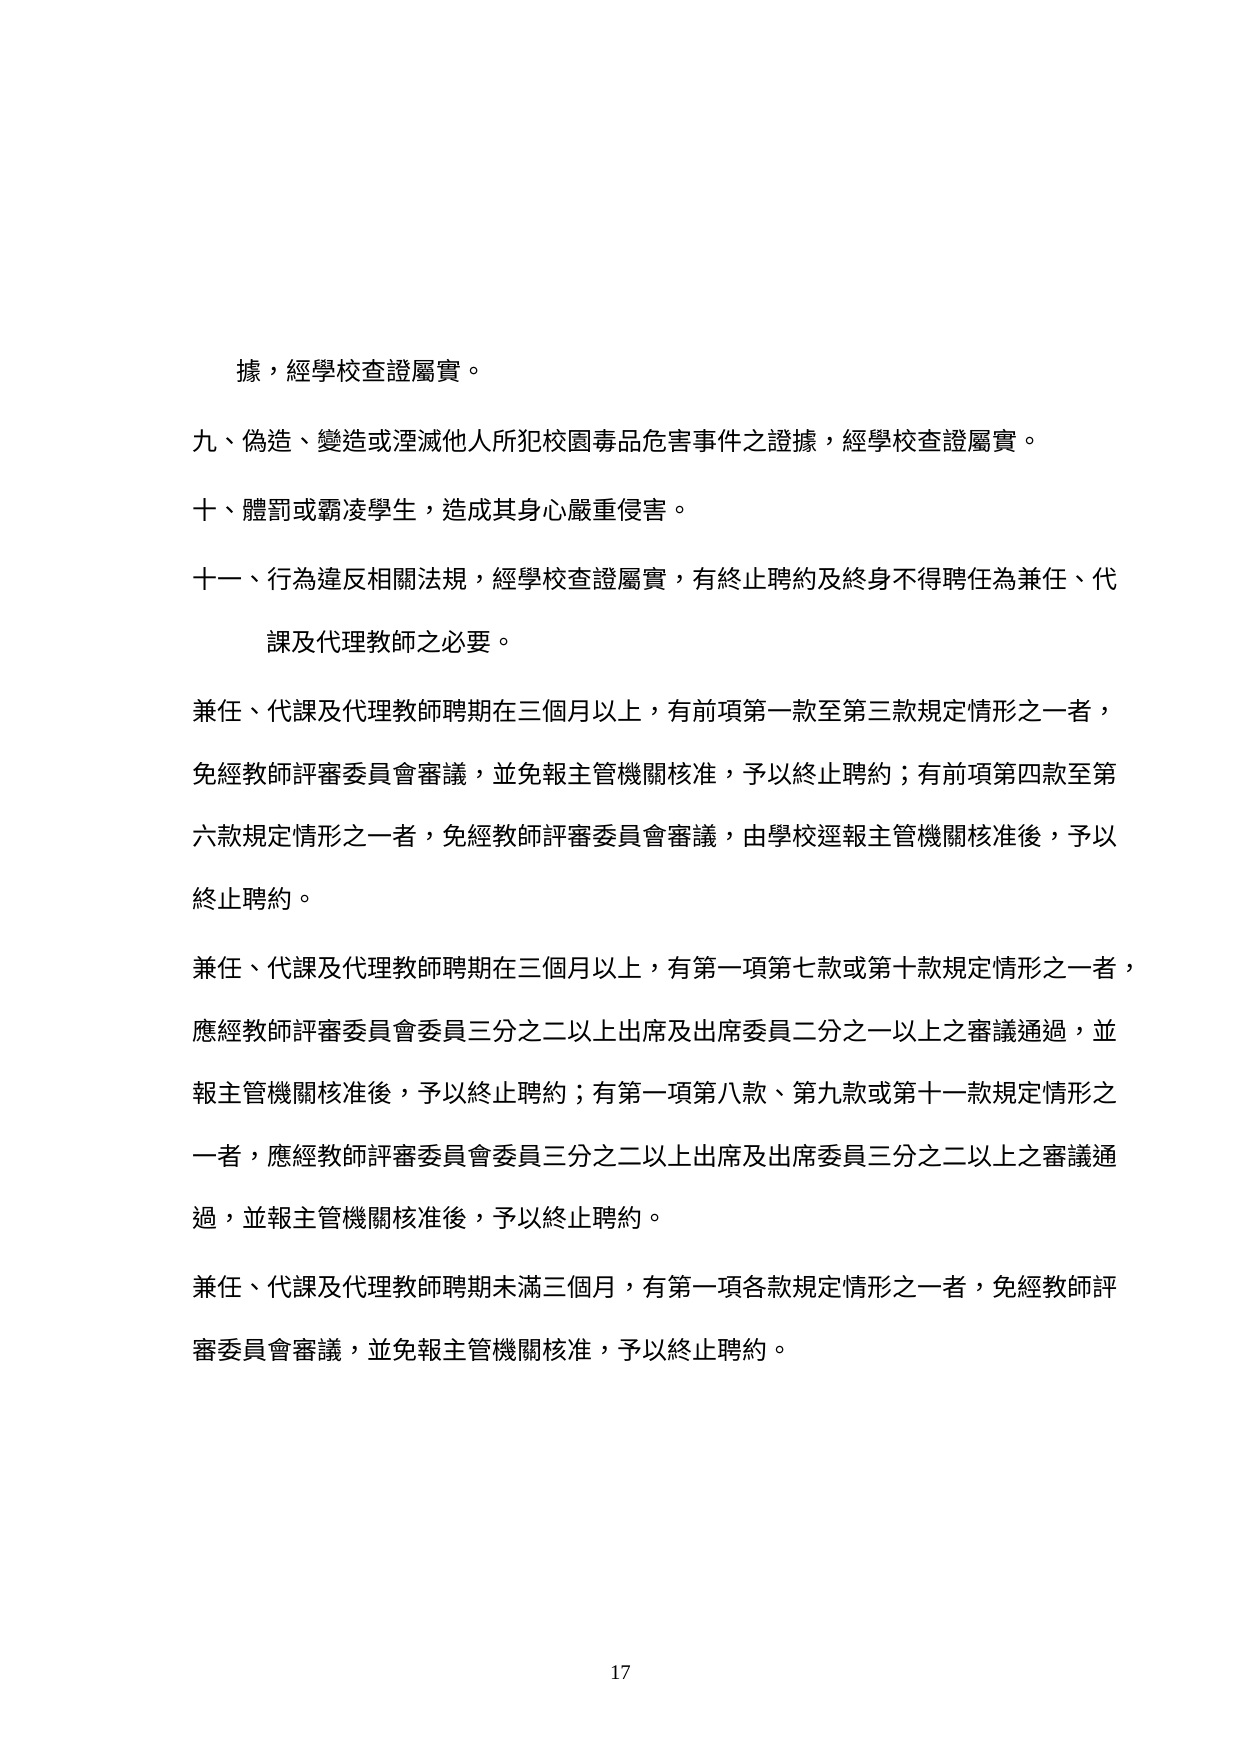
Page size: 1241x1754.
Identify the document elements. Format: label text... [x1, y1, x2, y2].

text 兼任、代課及代理教師聘期在三個月以上，有第一項第七款或第十款規定情形之一者，應經教師評審委員會委員三分之二以上出席及出席委員二分之一以上之審議通過，並報主管機關核准後，予以終止聘約；有第一項第八款、第九款或第十一款規定情形之一者，應經教師評審委員會委員三分之二以上出席及出席委員三分之二以上之審議通過，並報主管機關核准後，予以終止聘約。 [192, 925, 1122, 1237]
text 兼任、代課及代理教師聘期在三個月以上，有前項第一款至第三款規定情形之一者，免經教師評審委員會審議，並免報主管機關核准，予以終止聘約；有前項第四款至第六款規定情形之一者，免經教師評審委員會審議，由學校逕報主管機關核准後，予以終止聘約。 [192, 668, 1122, 918]
text 據，經學校查證屬實。 [192, 328, 1122, 391]
text 十一、行為違反相關法規，經學校查證屬實，有終止聘約及終身不得聘任為兼任、代課及代理教師之必要。 [192, 536, 1122, 661]
text 九、偽造、變造或湮滅他人所犯校園毒品危害事件之證據，經學校查證屬實。 [192, 397, 1122, 460]
text 兼任、代課及代理教師聘期未滿三個月，有第一項各款規定情形之一者，免經教師評審委員會審議，並免報主管機關核准，予以終止聘約。 [192, 1244, 1122, 1369]
text 十、體罰或霸凌學生，造成其身心嚴重侵害。 [192, 467, 1122, 529]
